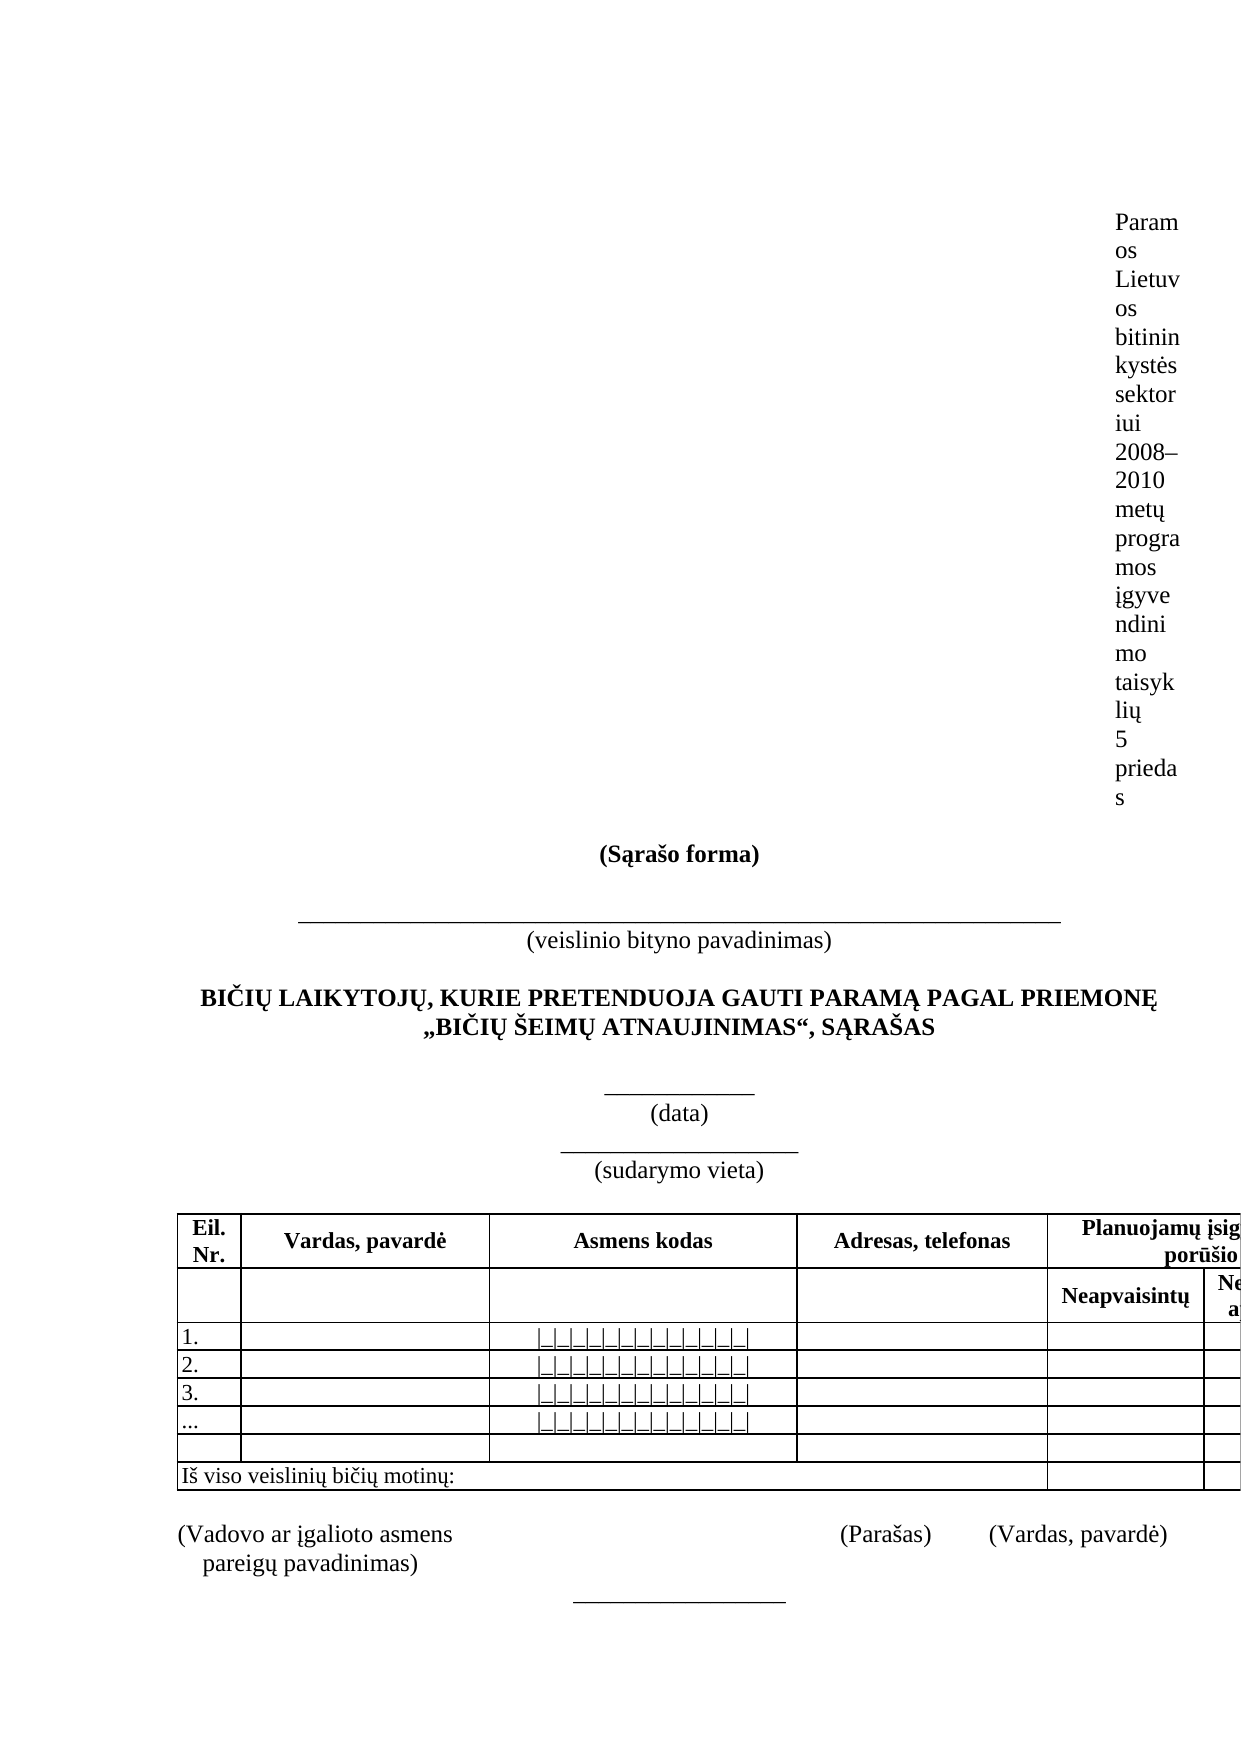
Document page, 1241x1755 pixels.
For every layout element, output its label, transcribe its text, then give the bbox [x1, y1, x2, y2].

text (veislinio bityno pavadinimas) [177, 925, 1181, 954]
text (data) [177, 1098, 1181, 1127]
table_cell [1048, 1351, 1052, 1377]
table_cell [1199, 1323, 1203, 1349]
text (sudarymo vieta) [177, 1155, 1181, 1184]
table_cell [1048, 1435, 1052, 1461]
table_cell [1043, 1351, 1047, 1377]
table_cell [1199, 1435, 1203, 1461]
table_cell [485, 1435, 489, 1461]
text 5 priedas [1115, 724, 1181, 810]
text ___________________ [177, 1127, 1181, 1155]
table_cell [485, 1379, 489, 1405]
text ____________ [177, 1069, 1181, 1098]
table_cell |_|_|_|_|_|_|_|_|_|_|_|_|_| [490, 1407, 796, 1433]
table_cell Neapvaisintų [1048, 1269, 1203, 1321]
table_cell |_|_|_|_|_|_|_|_|_|_|_|_|_| [490, 1351, 796, 1377]
text _____________________________________________________________ [177, 897, 1181, 925]
table_cell |_|_|_|_|_|_|_|_|_|_|_|_|_| [490, 1379, 796, 1405]
table_cell [485, 1351, 489, 1377]
table_cell [798, 1269, 1047, 1321]
table_header Vardas, pavardė [242, 1215, 489, 1267]
table_cell [1199, 1407, 1203, 1433]
text pareigų pavadinimas) [202, 1548, 1181, 1577]
table_cell [178, 1269, 240, 1321]
text (Sąrašo forma) [177, 839, 1181, 868]
table_cell [1043, 1435, 1047, 1461]
table_cell [1048, 1379, 1052, 1405]
table_cell [485, 1323, 489, 1349]
table_cell [1199, 1351, 1203, 1377]
table_cell [1199, 1379, 1203, 1405]
text _________________ [177, 1577, 1181, 1606]
table_header Adresas, telefonas [798, 1215, 1047, 1267]
table_cell [1048, 1323, 1052, 1349]
text (Vadovo ar įgalioto asmens (Parašas) (Vardas, pavardė) [177, 1519, 1181, 1548]
table_cell [1199, 1463, 1203, 1489]
table_cell [1043, 1407, 1047, 1433]
table_cell [490, 1269, 796, 1321]
text BIČIŲ LAIKYTOJŲ, KURIE PRETENDUOJA GAUTI PARAMĄ PAGAL PRIEMONĘ „BIČIŲ ŠEIMŲ ATNAUJINIMAS“, SĄRAŠAS [177, 983, 1181, 1040]
table_cell [242, 1269, 489, 1321]
table_cell [485, 1407, 489, 1433]
text Paramos Lietuvos bitininkystės sektoriui 2008–2010 metų programos įgyvendinimo taisyklių [1115, 207, 1181, 724]
table_cell [1048, 1463, 1052, 1489]
table_cell [1048, 1407, 1052, 1433]
table_header Asmens kodas [490, 1215, 796, 1267]
table_cell [1043, 1323, 1047, 1349]
table_cell [1043, 1379, 1047, 1405]
